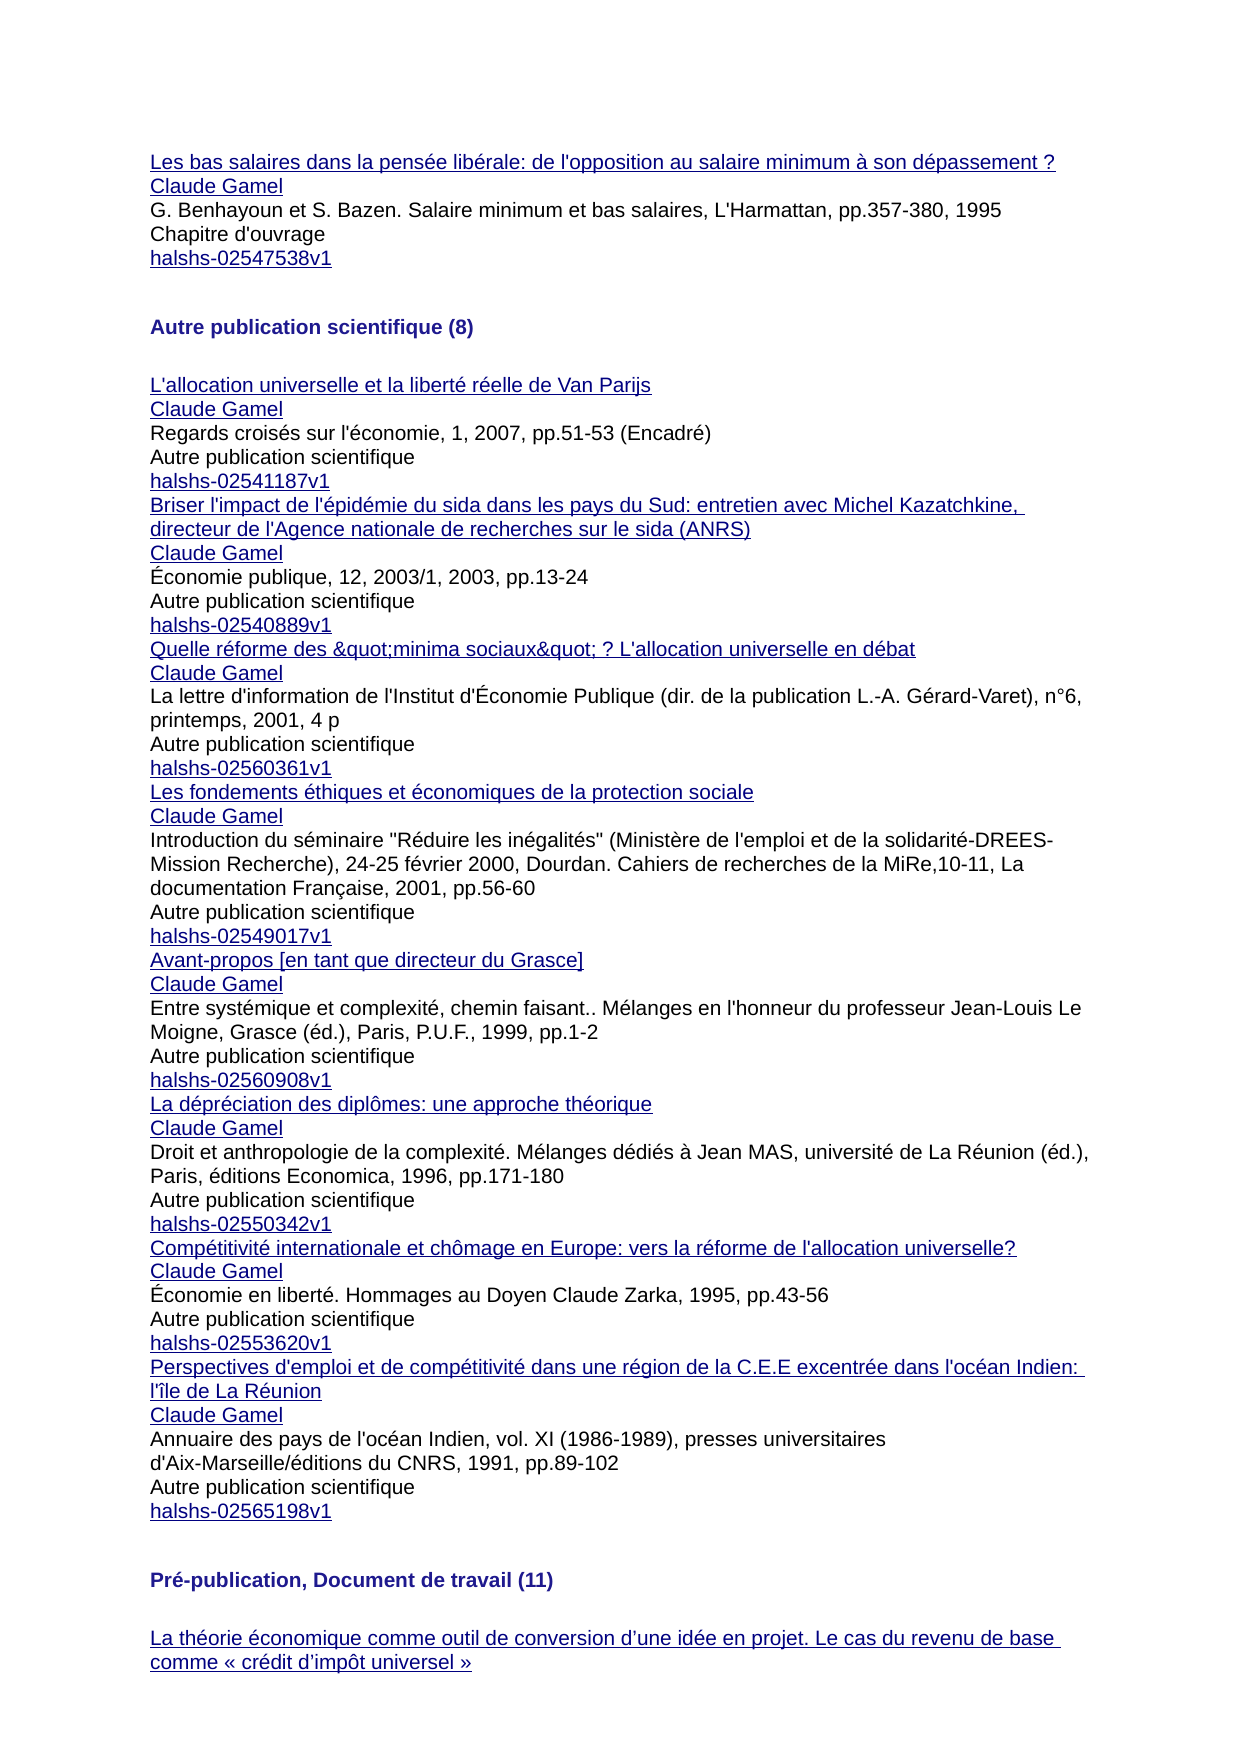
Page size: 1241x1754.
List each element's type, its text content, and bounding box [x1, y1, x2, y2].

table_header La théorie économique comme outil de conversion d’une idée en projet. Le cas du revenu de base comme « crédit d’impôt universel » [150, 1626, 1090, 1674]
table_cell Les fondements éthiques et économiques de la protection sociale Claude Gamel Introduction du séminaire "Réduire les inégalités" (Ministère de l'emploi et de la solidarité-DREES-Mission Recherche), 24-25 février 2000, Dourdan. Cahiers de recherches de la MiRe,10-11, La documentation Française, 2001, pp.56-60 Autre publication scientifique halshs-02549017v1 [150, 780, 1090, 948]
table_cell Briser l'impact de l'épidémie du sida dans les pays du Sud: entretien avec Michel Kazatchkine, directeur de l'Agence nationale de recherches sur le sida (ANRS) Claude Gamel Économie publique, 12, 2003/1, 2003, pp.13-24 Autre publication scientifique halshs-02540889v1 [150, 493, 1090, 636]
table_cell Les bas salaires dans la pensée libérale: de l'opposition au salaire minimum à son dépassement ? Claude Gamel G. Benhayoun et S. Bazen. Salaire minimum et bas salaires, L'Harmattan, pp.357-380, 1995 Chapitre d'ouvrage halshs-02547538v1 [150, 150, 1090, 270]
table_cell Perspectives d'emploi et de compétitivité dans une région de la C.E.E excentrée dans l'océan Indien: l'île de La Réunion Claude Gamel Annuaire des pays de l'océan Indien, vol. XI (1986-1989), presses universitaires d'Aix-Marseille/éditions du CNRS, 1991, pp.89-102 Autre publication scientifique halshs-02565198v1 [150, 1355, 1090, 1523]
table_cell Compétitivité internationale et chômage en Europe: vers la réforme de l'allocation universelle? Claude Gamel Économie en liberté. Hommages au Doyen Claude Zarka, 1995, pp.43-56 Autre publication scientifique halshs-02553620v1 [150, 1235, 1090, 1355]
table_cell Avant-propos [en tant que directeur du Grasce] Claude Gamel Entre systémique et complexité, chemin faisant.. Mélanges en l'honneur du professeur Jean-Louis Le Moigne, Grasce (éd.), Paris, P.U.F., 1999, pp.1-2 Autre publication scientifique halshs-02560908v1 [150, 948, 1090, 1092]
subtitle Autre publication scientifique (8) [150, 314, 1090, 338]
subtitle Pré-publication, Document de travail (11) [150, 1568, 1090, 1592]
table_cell La dépréciation des diplômes: une approche théorique Claude Gamel Droit et anthropologie de la complexité. Mélanges dédiés à Jean MAS, université de La Réunion (éd.), Paris, éditions Economica, 1996, pp.171-180 Autre publication scientifique halshs-02550342v1 [150, 1092, 1090, 1235]
table_cell Quelle réforme des &quot;minima sociaux&quot; ? L'allocation universelle en débat Claude Gamel La lettre d'information de l'Institut d'Économie Publique (dir. de la publication L.-A. Gérard-Varet), n°6, printemps, 2001, 4 p Autre publication scientifique halshs-02560361v1 [150, 636, 1090, 780]
table_header L'allocation universelle et la liberté réelle de Van Parijs Claude Gamel Regards croisés sur l'économie, 1, 2007, pp.51-53 (Encadré) Autre publication scientifique halshs-02541187v1 [150, 373, 1090, 493]
